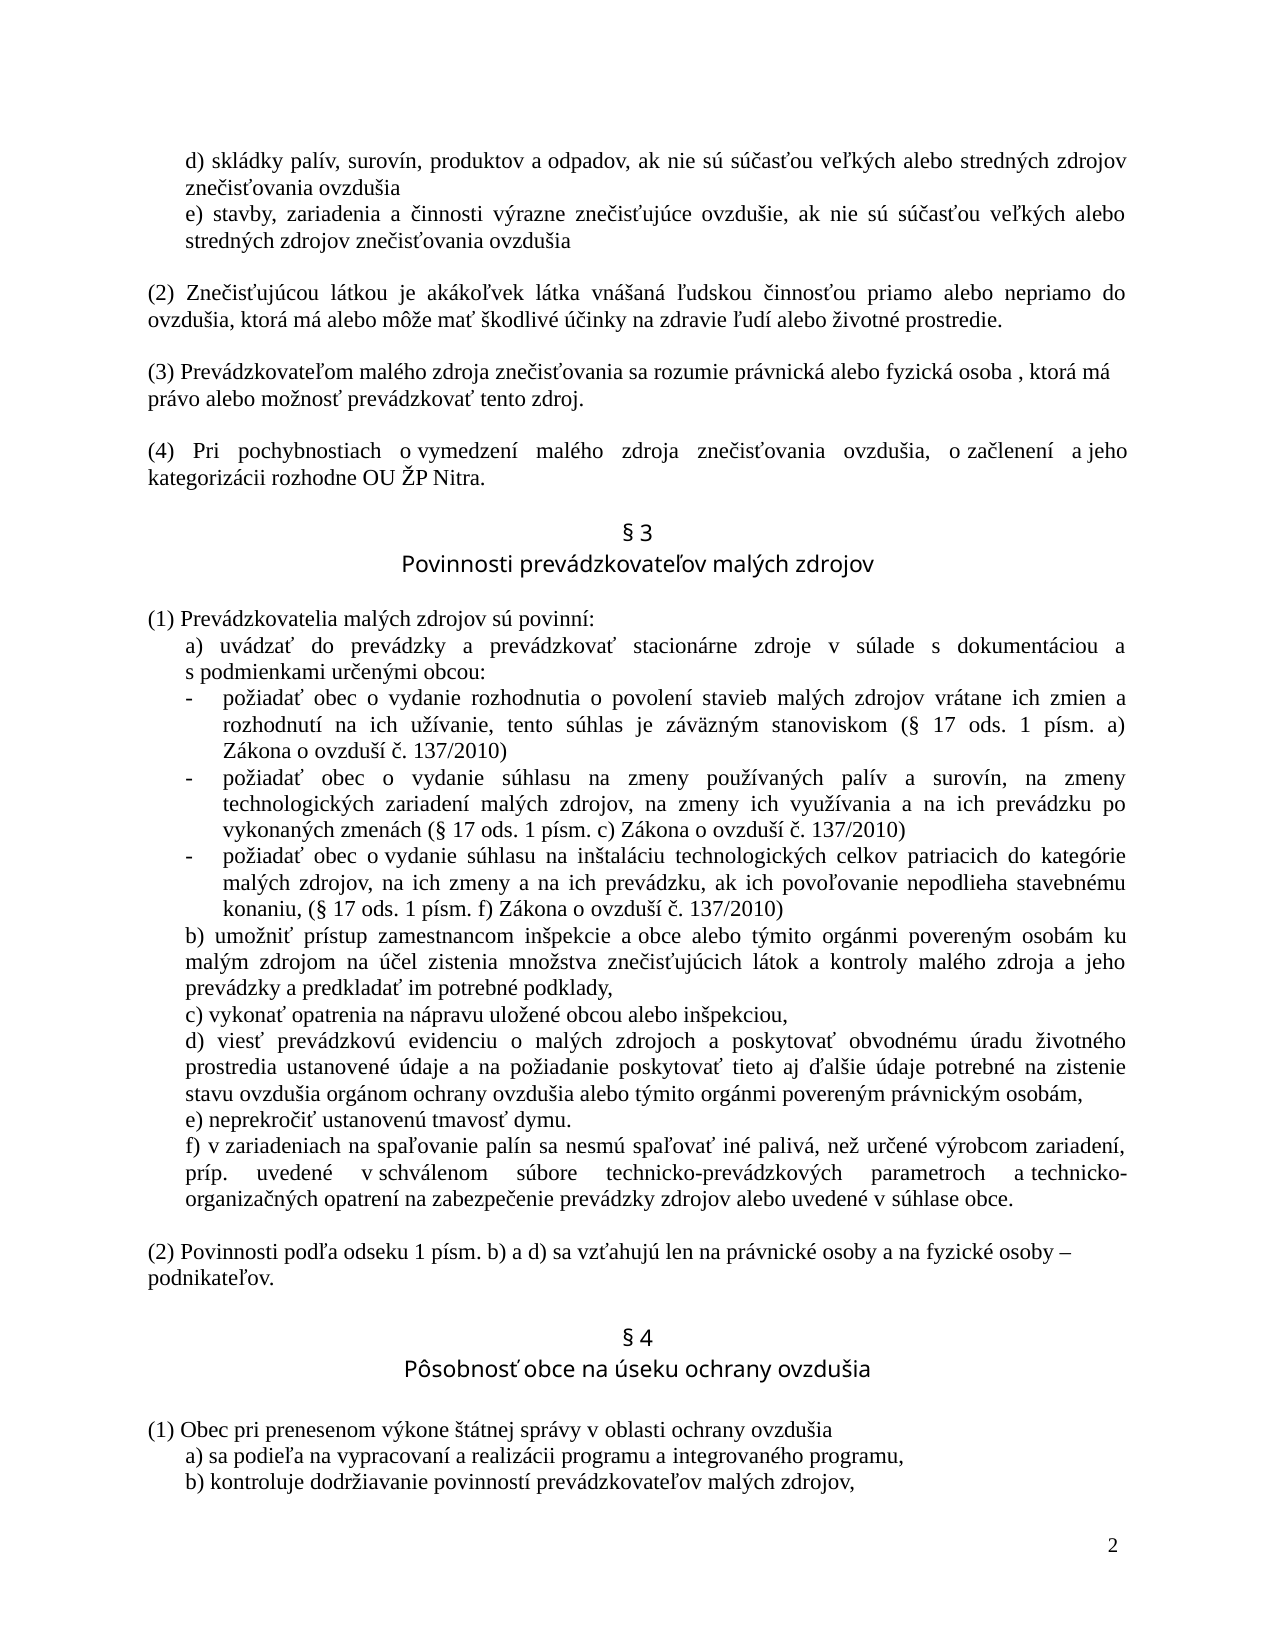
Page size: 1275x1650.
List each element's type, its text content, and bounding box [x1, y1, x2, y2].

text Pôsobnosť obce na úseku ochrany ovzdušia [148, 1353, 1127, 1384]
text (4) Pri pochybnostiach o vymedzení malého zdroja znečisťovania ovzdušia, o začlenení a jeho kategorizácii rozhodne OU ŽP Nitra. [148, 437, 1127, 490]
text d) skládky palív, surovín, produktov a odpadov, ak nie sú súčasťou veľkých alebo stredných zdrojov znečisťovania ovzdušia [185, 148, 1127, 200]
text e) stavby, zariadenia a činnosti výrazne znečisťujúce ovzdušie, ak nie sú súčasťou veľkých alebo stredných zdrojov znečisťovania ovzdušia [185, 200, 1127, 253]
text c) vykonať opatrenia na nápravu uložené obcou alebo inšpekciou, [185, 1001, 1127, 1027]
text e) neprekročiť ustanovenú tmavosť dymu. [185, 1106, 1127, 1132]
text f) v zariadeniach na spaľovanie palín sa nesmú spaľovať iné palivá, než určené výrobcom zariadení, príp. uvedené v schválenom súbore technicko-prevádzkových parametroch a technicko- organizačných opatrení na zabezpečenie prevádzky zdrojov alebo uvedené v súhlase obce. [185, 1132, 1127, 1212]
text Povinnosti prevádzkovateľov malých zdrojov [148, 548, 1127, 579]
text (2) Znečisťujúcou látkou je akákoľvek látka vnášaná ľudskou činnosťou priamo alebo nepriamo do ovzdušia, ktorá má alebo môže mať škodlivé účinky na zdravie ľudí alebo životné prostredie. [148, 279, 1127, 332]
text (3) Prevádzkovateľom malého zdroja znečisťovania sa rozumie právnická alebo fyzická osoba , ktorá má právo alebo možnosť prevádzkovať tento zdroj. [148, 358, 1127, 411]
text b) kontroluje dodržiavanie povinností prevádzkovateľov malých zdrojov, [185, 1468, 1127, 1495]
text (1) Obec pri prenesenom výkone štátnej správy v oblasti ochrany ovzdušia [148, 1416, 1127, 1442]
text b) umožniť prístup zamestnancom inšpekcie a obce alebo týmito orgánmi povereným osobám ku malým zdrojom na účel zistenia množstva znečisťujúcich látok a kontroly malého zdroja a jeho prevádzky a predkladať im potrebné podklady, [185, 922, 1127, 1001]
list požiadať obec o vydanie rozhodnutia o povolení stavieb malých zdrojov vrátane ich zmien a rozhodnutí na ich užívanie, tento súhlas je záväzným stanoviskom (§ 17 ods. 1 písm. a) Zákona o ovzduší č. 137/2010) [185, 684, 1127, 763]
text d) viesť prevádzkovú evidenciu o malých zdrojoch a poskytovať obvodnému úradu životného prostredia ustanovené údaje a na požiadanie poskytovať tieto aj ďalšie údaje potrebné na zistenie stavu ovzdušia orgánom ochrany ovzdušia alebo týmito orgánmi povereným právnickým osobám, [185, 1027, 1127, 1106]
text a) sa podieľa na vypracovaní a realizácii programu a integrovaného programu, [185, 1442, 1127, 1468]
text § 3 [148, 517, 1127, 548]
list požiadať obec o vydanie súhlasu na zmeny používaných palív a surovín, na zmeny technologických zariadení malých zdrojov, na zmeny ich využívania a na ich prevádzku po vykonaných zmenách (§ 17 ods. 1 písm. c) Zákona o ovzduší č. 137/2010) [185, 763, 1127, 843]
text § 4 [148, 1322, 1127, 1353]
list požiadať obec o vydanie súhlasu na inštaláciu technologických celkov patriacich do kategórie malých zdrojov, na ich zmeny a na ich prevádzku, ak ich povoľovanie nepodlieha stavebnému konaniu, (§ 17 ods. 1 písm. f) Zákona o ovzduší č. 137/2010) [185, 843, 1127, 922]
text (2) Povinnosti podľa odseku 1 písm. b) a d) sa vzťahujú len na právnické osoby a na fyzické osoby – podnikateľov. [148, 1238, 1127, 1291]
text (1) Prevádzkovatelia malých zdrojov sú povinní: [148, 605, 1127, 632]
text a) uvádzať do prevádzky a prevádzkovať stacionárne zdroje v súlade s dokumentáciou a s podmienkami určenými obcou: [185, 632, 1127, 684]
